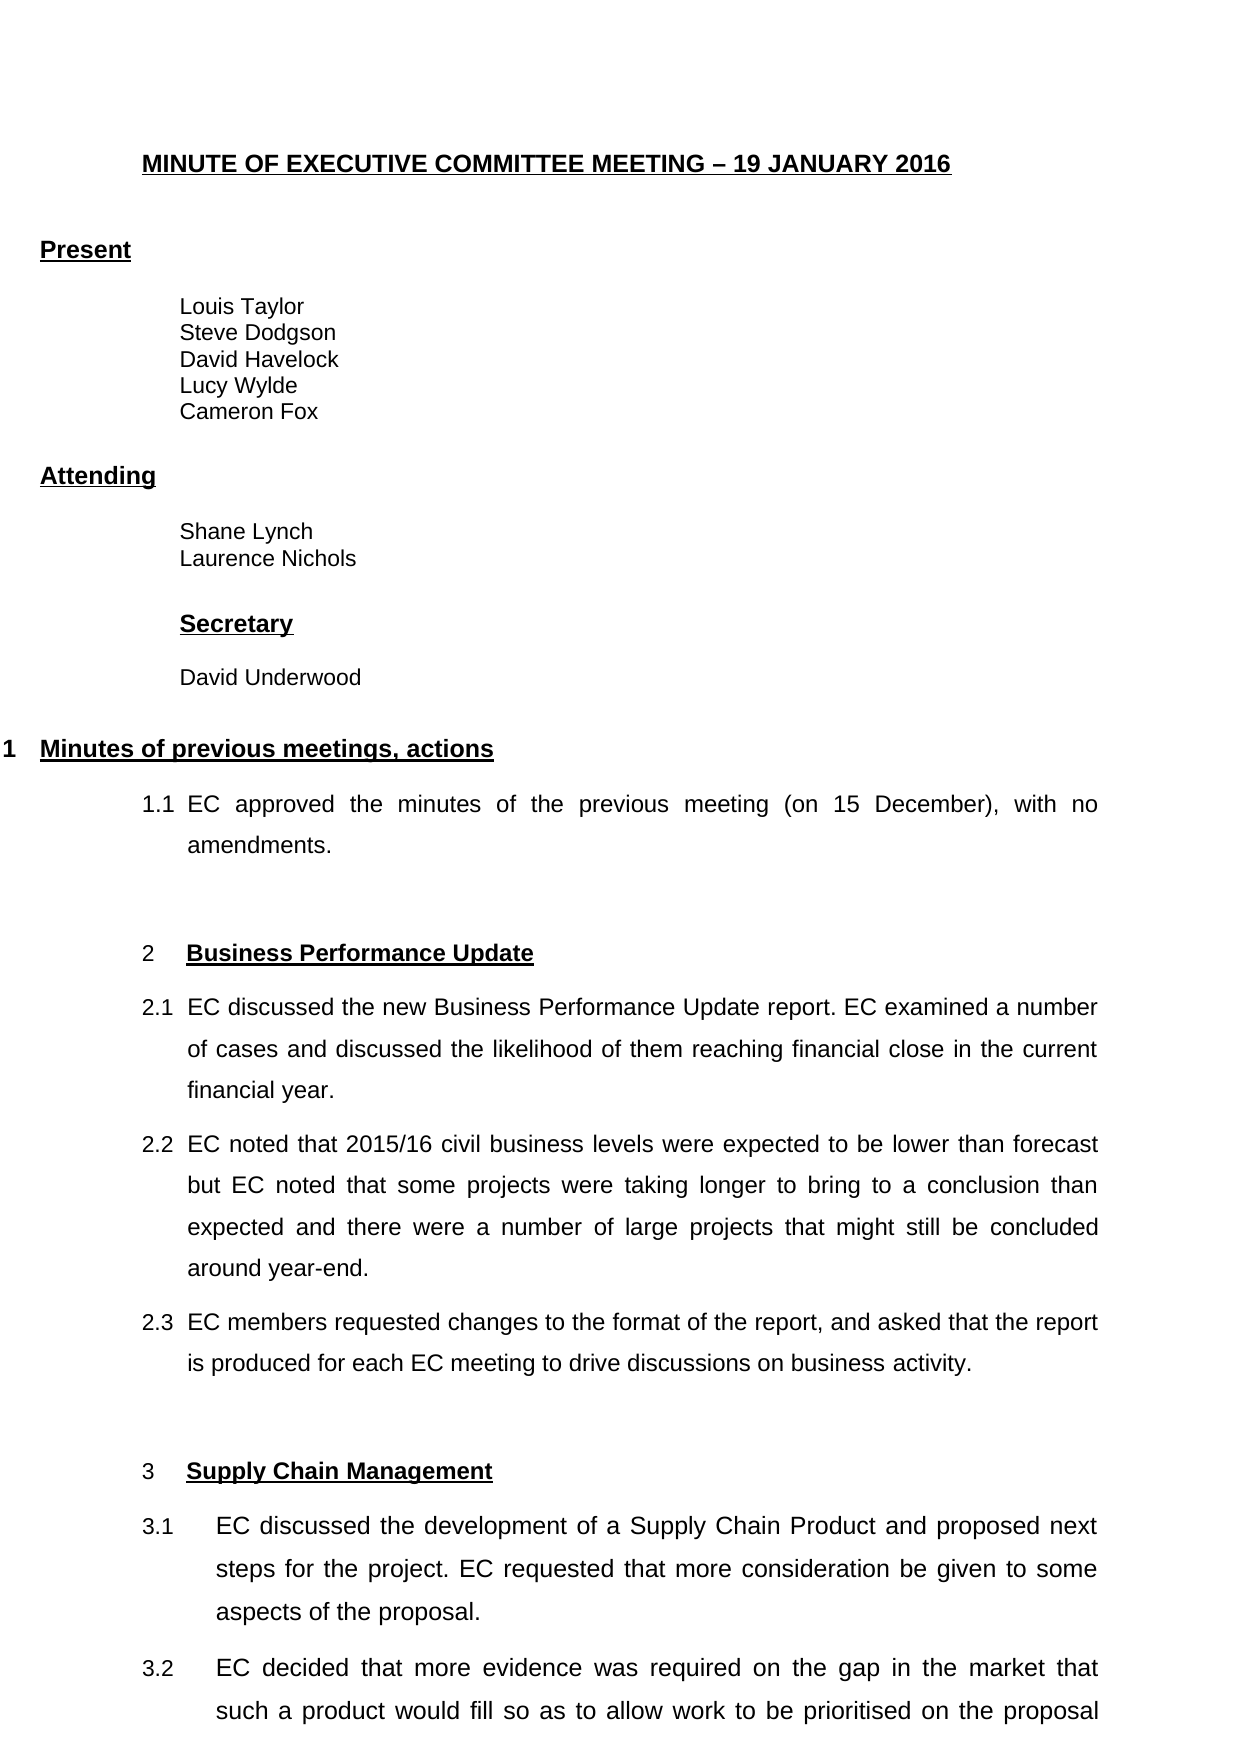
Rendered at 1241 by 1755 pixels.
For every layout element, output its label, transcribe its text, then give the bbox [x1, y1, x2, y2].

list EC discussed the new Business Performance Update report. EC examined a number of cases and discussed the likelihood of them reaching financial close in the current financial year. [142, 993, 1099, 1103]
subtitle Secretary [142, 580, 1111, 638]
subtitle Minutes of previous meetings, actions [2, 734, 1111, 763]
text Cameron Fox [104, 398, 1111, 425]
subtitle Attending [39, 461, 1111, 518]
list EC members requested changes to the format of the report, and asked that the report is produced for each EC meeting to drive discussions on business activity. [142, 1308, 1099, 1377]
text Shane Lynch [104, 518, 1111, 544]
list EC decided that more evidence was required on the gap in the market that such a product would fill so as to allow work to be prioritised on the proposal [142, 1652, 1099, 1724]
text Lucy Wylde [104, 372, 1111, 398]
subtitle Present [39, 235, 1111, 293]
list Business Performance Update [142, 939, 1111, 967]
list EC discussed the development of a Supply Chain Product and proposed next steps for the project. EC requested that more consideration be given to some aspects of the proposal. [142, 1511, 1099, 1626]
list EC noted that 2015/16 civil business levels were expected to be lower than forecast but EC noted that some projects were taking longer to bring to a conclusion than expected and there were a number of large projects that might still be concluded around year-end. [142, 1130, 1099, 1281]
text David Underwood [179, 638, 1111, 691]
text Steve Dodgson [104, 319, 1111, 346]
list EC approved the minutes of the previous meeting (on 15 December), with no amendments. [142, 790, 1099, 859]
text Louis Taylor [104, 293, 1111, 319]
subtitle MINUTE OF EXECUTIVE COMMITTEE MEETING – 19 JANUARY 2016 [142, 149, 1111, 178]
list Supply Chain Management [142, 1457, 1111, 1484]
text Laurence Nichols [104, 544, 1111, 571]
text David Havelock [104, 346, 1111, 372]
